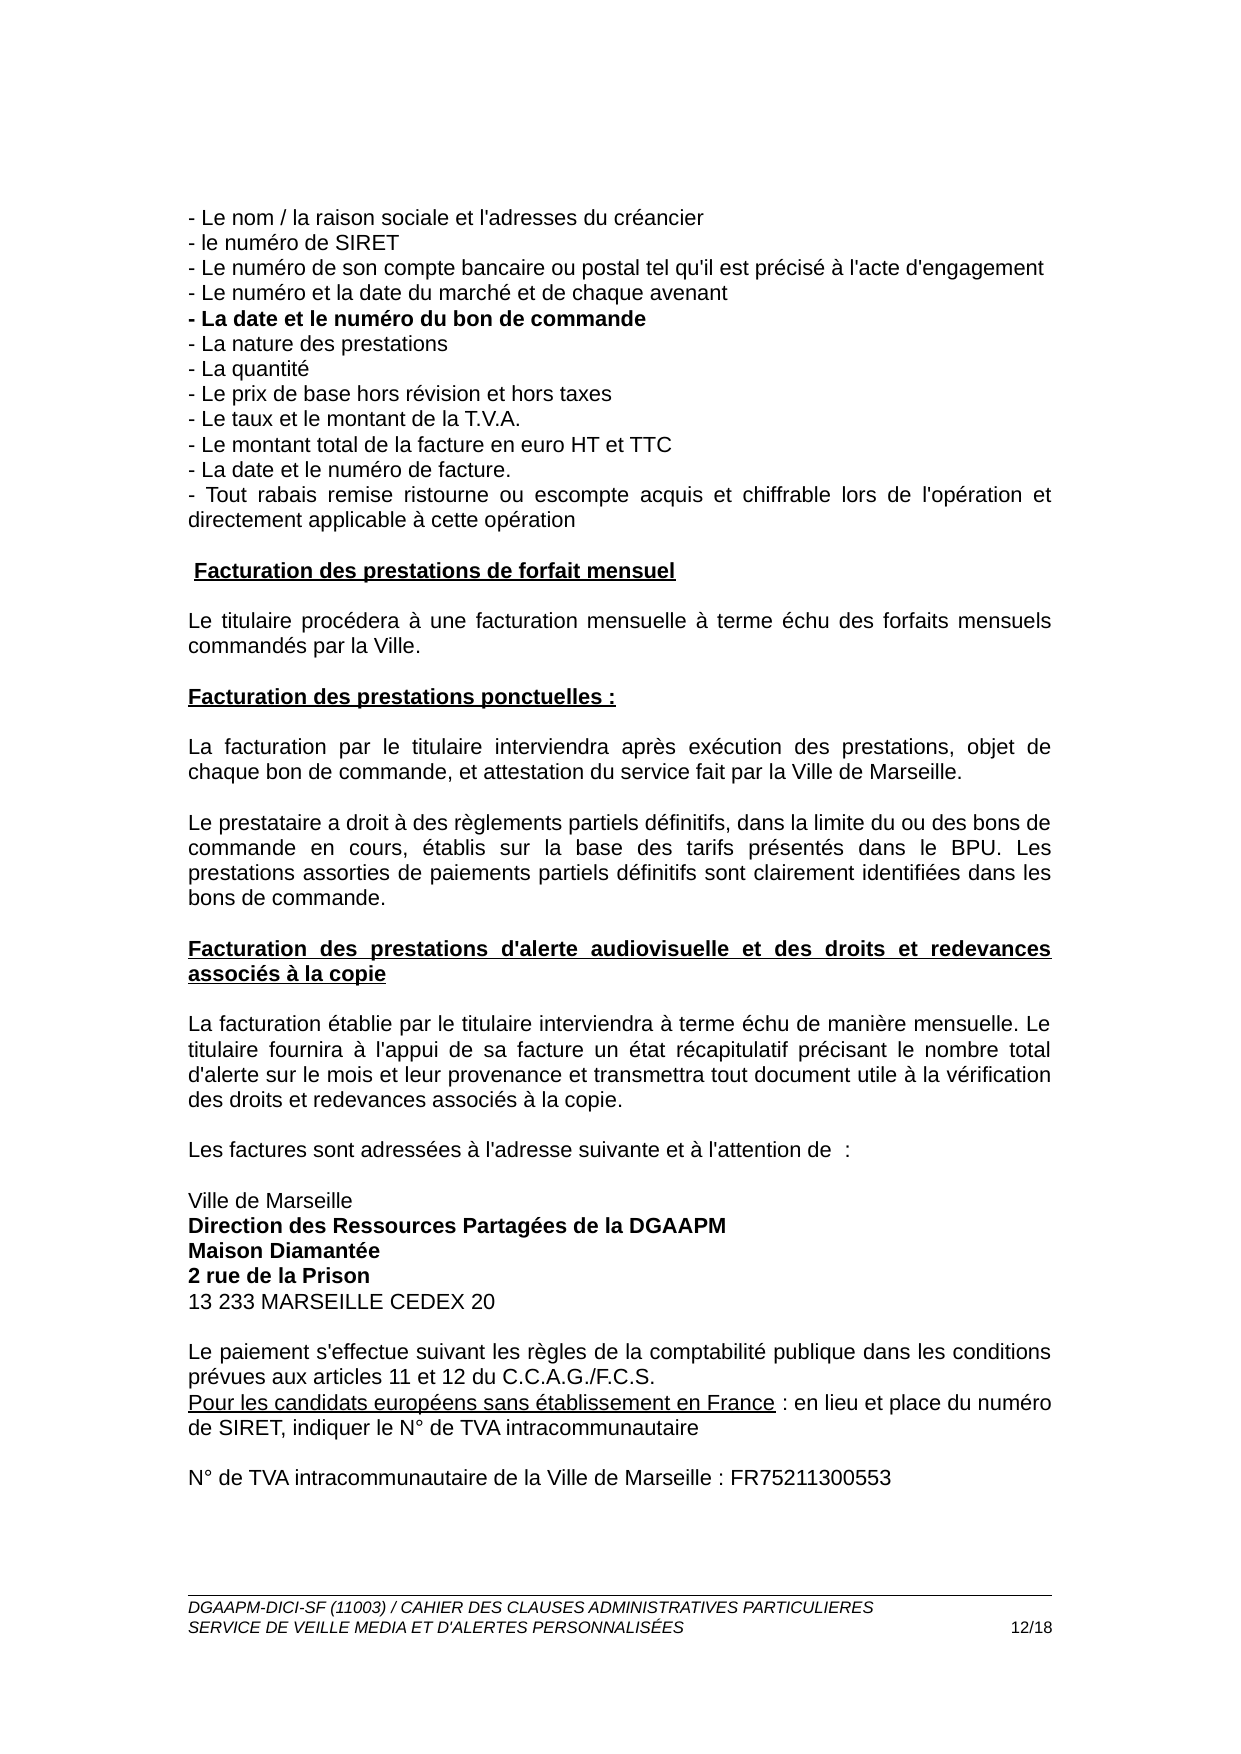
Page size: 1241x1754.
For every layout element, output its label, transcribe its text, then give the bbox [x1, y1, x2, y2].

text - Le taux et le montant de la T.V.A. [188, 406, 1052, 431]
text - Le nom / la raison sociale et l'adresses du créancier [188, 204, 1052, 230]
text Facturation des prestations d'alerte audiovisuelle et des droits et redevances [188, 936, 1052, 958]
text Ville de Marseille [188, 1188, 1052, 1213]
text - Le montant total de la facture en euro HT et TTC [188, 431, 1052, 457]
text - La nature des prestations [188, 331, 1052, 356]
text Le prestataire a droit à des règlements partiels définitifs, dans la limite du ou des bons de commande en cours, établis sur la base des tarifs présentés dans le BPU. Les prestations assorties de paiements partiels définitifs sont clairement identifiées dans les bons de commande. [188, 809, 1052, 910]
text Les factures sont adressées à l'adresse suivante et à l'attention de : [188, 1137, 1052, 1162]
text - La date et le numéro de facture. [188, 457, 1052, 482]
text - le numéro de SIRET [188, 230, 1052, 255]
text - Le numéro et la date du marché et de chaque avenant [188, 280, 1052, 305]
text - La quantité [188, 356, 1052, 381]
text Direction des Ressources Partagées de la DGAAPM [188, 1213, 1052, 1238]
text Le paiement s'effectue suivant les règles de la comptabilité publique dans les conditions prévues aux articles 11 et 12 du C.C.A.G./F.C.S. [188, 1339, 1052, 1389]
text - Le numéro de son compte bancaire ou postal tel qu'il est précisé à l'acte d'engagement [188, 255, 1052, 280]
text Facturation des prestations ponctuelles : [188, 683, 1052, 709]
text - La date et le numéro du bon de commande [188, 305, 1052, 331]
text La facturation établie par le titulaire interviendra à terme échu de manière mensuelle. Le titulaire fournira à l'appui de sa facture un état récapitulatif précisant le nombre total d'alerte sur le mois et leur provenance et transmettra tout document utile à la vérification des droits et redevances associés à la copie. [188, 1011, 1052, 1112]
text Le titulaire procédera à une facturation mensuelle à terme échu des forfaits mensuels commandés par la Ville. [188, 608, 1052, 658]
text associés à la copie [188, 959, 1052, 986]
text La facturation par le titulaire interviendra après exécution des prestations, objet de chaque bon de commande, et attestation du service fait par la Ville de Marseille. [188, 734, 1052, 784]
text N° de TVA intracommunautaire de la Ville de Marseille : FR75211300553 [188, 1465, 1052, 1490]
text - Le prix de base hors révision et hors taxes [188, 381, 1052, 406]
text Facturation des prestations de forfait mensuel [188, 557, 1052, 583]
text Pour les candidats européens sans établissement en France : en lieu et place du numéro de SIRET, indiquer le N° de TVA intracommunautaire [188, 1389, 1052, 1440]
text 2 rue de la Prison [188, 1263, 1052, 1288]
text - Tout rabais remise ristourne ou escompte acquis et chiffrable lors de l'opération et directement applicable à cette opération [188, 482, 1052, 532]
text 13 233 MARSEILLE CEDEX 20 [188, 1288, 1052, 1314]
text Maison Diamantée [188, 1238, 1052, 1263]
